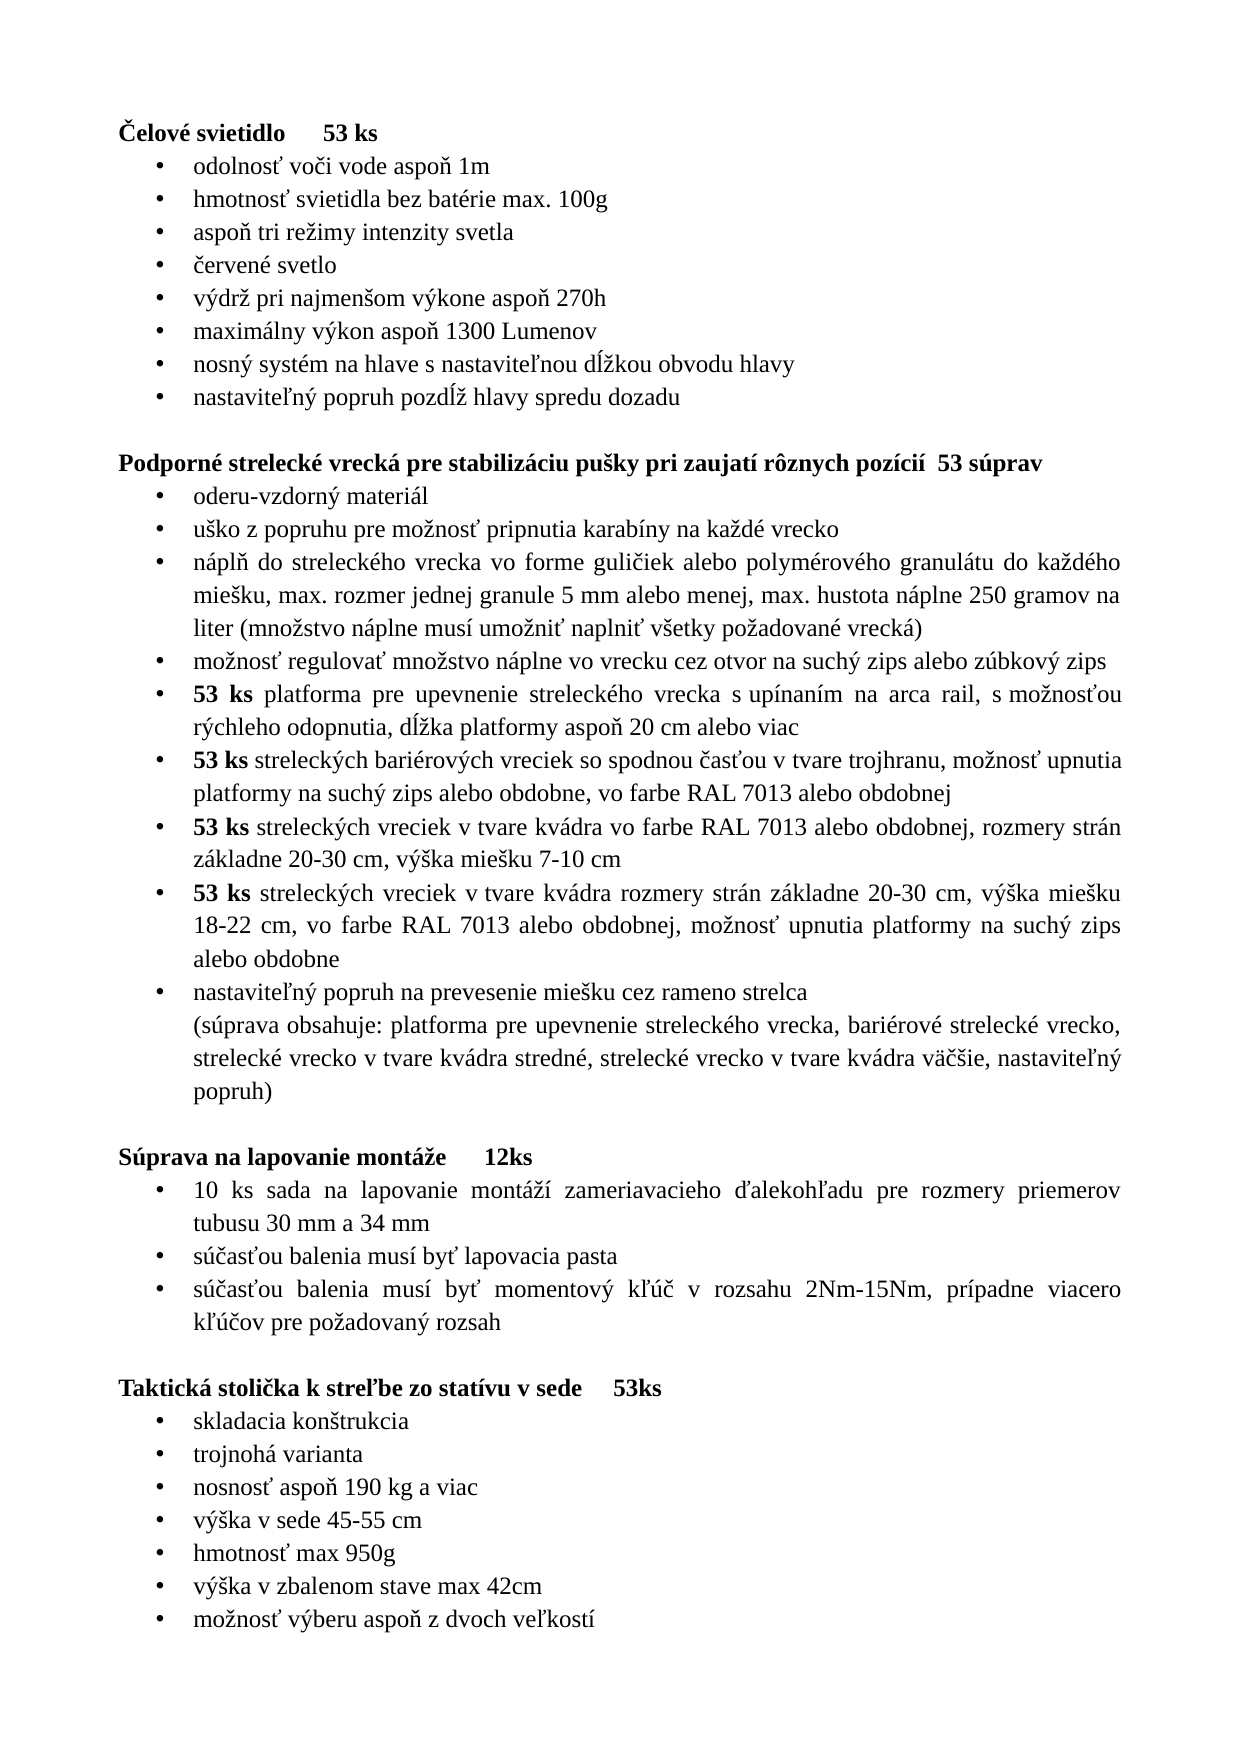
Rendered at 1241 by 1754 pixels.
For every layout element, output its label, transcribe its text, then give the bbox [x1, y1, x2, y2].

list náplň do streleckého vrecka vo forme guličiek alebo polymérového granulátu do každého miešku, max. rozmer jednej granule 5 mm alebo menej, max. hustota náplne 250 gramov na liter (množstvo náplne musí umožniť naplniť všetky požadované vrecká) [156, 547, 1122, 642]
list 53 ks streleckých vreciek v tvare kvádra vo farbe RAL 7013 alebo obdobnej, rozmery strán základne 20-30 cm, výška miešku 7-10 cm [156, 812, 1122, 873]
list 53 ks streleckých vreciek v tvare kvádra rozmery strán základne 20-30 cm, výška miešku 18-22 cm, vo farbe RAL 7013 alebo obdobnej, možnosť upnutia platformy na suchý zips alebo obdobne [156, 878, 1122, 972]
list odolnosť voči vode aspoň 1m [156, 151, 1122, 180]
list súčasťou balenia musí byť momentový kľúč v rozsahu 2Nm-15Nm, prípadne viacero kľúčov pre požadovaný rozsah [156, 1274, 1122, 1336]
text Podporné strelecké vrecká pre stabilizáciu pušky pri zaujatí rôznych pozícií 53 súprav [118, 448, 1122, 477]
list možnosť výberu aspoň z dvoch veľkostí [156, 1604, 1122, 1633]
text Čelové svietidlo 53 ks [118, 118, 1122, 147]
list nosný systém na hlave s nastaviteľnou dĺžkou obvodu hlavy [156, 349, 1122, 378]
text Taktická stolička k streľbe zo statívu v sede 53ks [118, 1373, 1122, 1402]
list nosnosť aspoň 190 kg a viac [156, 1472, 1122, 1501]
list trojnohá varianta [156, 1439, 1122, 1468]
list 53 ks streleckých bariérových vreciek so spodnou časťou v tvare trojhranu, možnosť upnutia platformy na suchý zips alebo obdobne, vo farbe RAL 7013 alebo obdobnej [156, 746, 1122, 807]
text (súprava obsahuje: platforma pre upevnenie streleckého vrecka, bariérové strelecké vrecko, strelecké vrecko v tvare kvádra stredné, strelecké vrecko v tvare kvádra väčšie, nastaviteľný popruh) [193, 1010, 1122, 1104]
list výška v sede 45-55 cm [156, 1505, 1122, 1534]
list výdrž pri najmenšom výkone aspoň 270h [156, 283, 1122, 312]
list aspoň tri režimy intenzity svetla [156, 217, 1122, 246]
list oderu-vzdorný materiál [156, 481, 1122, 510]
list nastaviteľný popruh na prevesenie miešku cez rameno strelca [156, 977, 1122, 1005]
list súčasťou balenia musí byť lapovacia pasta [156, 1241, 1122, 1269]
list 53 ks platforma pre upevnenie streleckého vrecka s upínaním na arca rail, s možnosťou rýchleho odopnutia, dĺžka platformy aspoň 20 cm alebo viac [156, 679, 1122, 741]
list červené svetlo [156, 250, 1122, 279]
list možnosť regulovať množstvo náplne vo vrecku cez otvor na suchý zips alebo zúbkový zips [156, 646, 1122, 675]
list výška v zbalenom stave max 42cm [156, 1571, 1122, 1600]
list skladacia konštrukcia [156, 1406, 1122, 1435]
list uško z popruhu pre možnosť pripnutia karabíny na každé vrecko [156, 514, 1122, 543]
list hmotnosť max 950g [156, 1538, 1122, 1567]
list nastaviteľný popruh pozdĺž hlavy spredu dozadu [156, 382, 1122, 411]
list 10 ks sada na lapovanie montáží zameriavacieho ďalekohľadu pre rozmery priemerov tubusu 30 mm a 34 mm [156, 1175, 1122, 1237]
text Súprava na lapovanie montáže 12ks [118, 1142, 1122, 1171]
list maximálny výkon aspoň 1300 Lumenov [156, 316, 1122, 345]
list hmotnosť svietidla bez batérie max. 100g [156, 184, 1122, 213]
